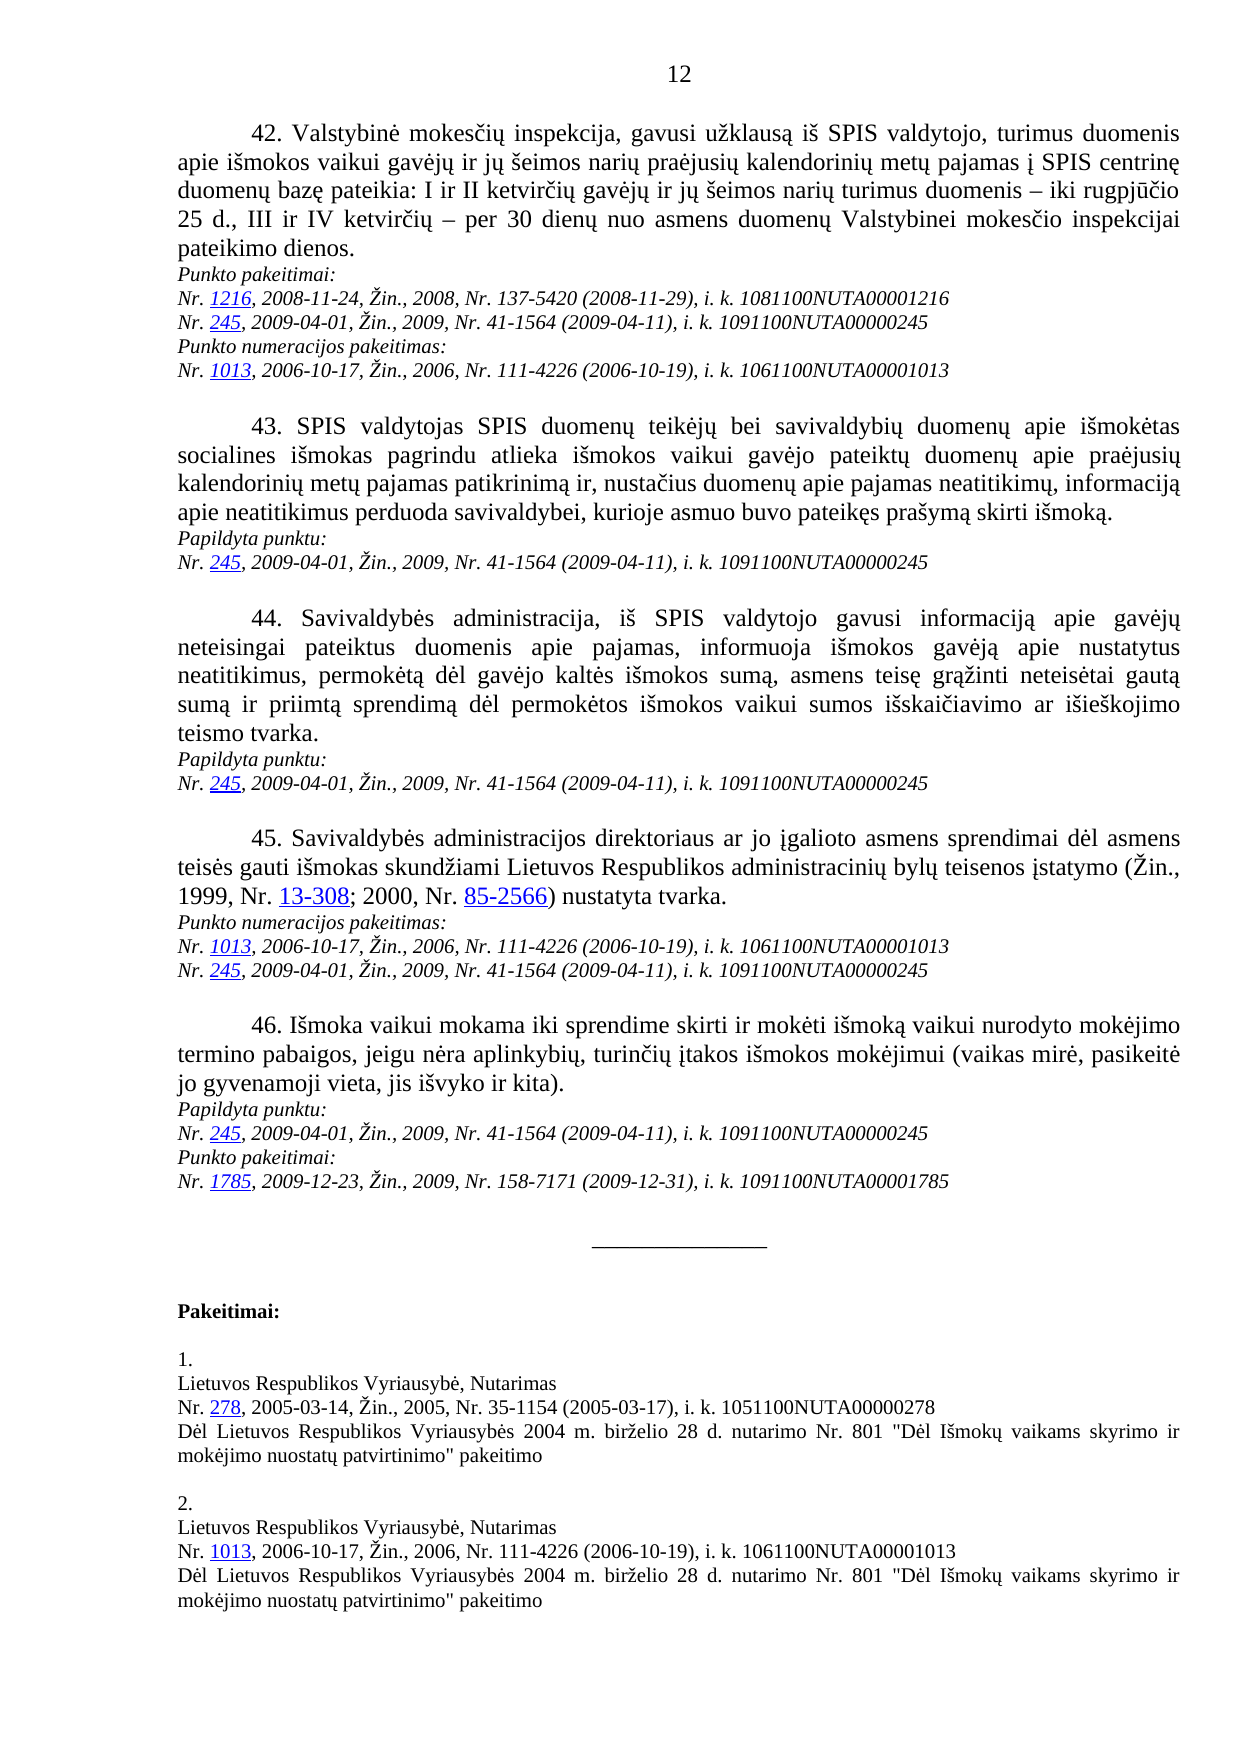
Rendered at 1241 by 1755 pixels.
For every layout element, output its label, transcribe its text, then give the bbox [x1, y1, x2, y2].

text 46. Išmoka vaikui mokama iki sprendime skirti ir mokėti išmoką vaikui nurodyto mokėjimo termino pabaigos, jeigu nėra aplinkybių, turinčių įtakos išmokos mokėjimui (vaikas mirė, pasikeitė jo gyvenamoji vieta, jis išvyko ir kita). [177, 1011, 1181, 1097]
text Nr. 245, 2009-04-01, Žin., 2009, Nr. 41-1564 (2009-04-11), i. k. 1091100NUTA00000245 [177, 310, 1181, 334]
text Nr. 245, 2009-04-01, Žin., 2009, Nr. 41-1564 (2009-04-11), i. k. 1091100NUTA00000245 [177, 1121, 1181, 1145]
text Lietuvos Respublikos Vyriausybė, Nutarimas [177, 1371, 1181, 1395]
text Nr. 1013, 2006-10-17, Žin., 2006, Nr. 111-4226 (2006-10-19), i. k. 1061100NUTA00001013 [177, 358, 1181, 382]
text Papildyta punktu: [177, 747, 1181, 771]
text 1. [177, 1347, 1181, 1371]
text 2. [177, 1491, 1181, 1515]
text 44. Savivaldybės administracija, iš SPIS valdytojo gavusi informaciją apie gavėjų neteisingai pateiktus duomenis apie pajamas, informuoja išmokos gavėją apie nustatytus neatitikimus, permokėtą dėl gavėjo kaltės išmokos sumą, asmens teisę grąžinti neteisėtai gautą sumą ir priimtą sprendimą dėl permokėtos išmokos vaikui sumos išskaičiavimo ar išieškojimo teismo tvarka. [177, 603, 1181, 747]
text Punkto numeracijos pakeitimas: [177, 334, 1181, 358]
text Nr. 245, 2009-04-01, Žin., 2009, Nr. 41-1564 (2009-04-11), i. k. 1091100NUTA00000245 [177, 550, 1181, 574]
text Dėl Lietuvos Respublikos Vyriausybės 2004 m. birželio 28 d. nutarimo Nr. 801 "Dėl Išmokų vaikams skyrimo ir mokėjimo nuostatų patvirtinimo" pakeitimo [177, 1563, 1181, 1612]
text Nr. 278, 2005-03-14, Žin., 2005, Nr. 35-1154 (2005-03-17), i. k. 1051100NUTA00000278 [177, 1395, 1181, 1419]
text 42. Valstybinė mokesčių inspekcija, gavusi užklausą iš SPIS valdytojo, turimus duomenis apie išmokos vaikui gavėjų ir jų šeimos narių praėjusių kalendorinių metų pajamas į SPIS centrinę duomenų bazę pateikia: I ir II ketvirčių gavėjų ir jų šeimos narių turimus duomenis – iki rugpjūčio 25 d., III ir IV ketvirčių – per 30 dienų nuo asmens duomenų Valstybinei mokesčio inspekcijai pateikimo dienos. [177, 118, 1181, 262]
text Nr. 1216, 2008-11-24, Žin., 2008, Nr. 137-5420 (2008-11-29), i. k. 1081100NUTA00001216 [177, 286, 1181, 310]
text Papildyta punktu: [177, 1097, 1181, 1121]
text Punkto pakeitimai: [177, 1145, 1181, 1169]
text Nr. 1013, 2006-10-17, Žin., 2006, Nr. 111-4226 (2006-10-19), i. k. 1061100NUTA00001013 [177, 1539, 1181, 1563]
text Nr. 1013, 2006-10-17, Žin., 2006, Nr. 111-4226 (2006-10-19), i. k. 1061100NUTA00001013 [177, 934, 1181, 958]
text Punkto numeracijos pakeitimas: [177, 910, 1181, 934]
text Nr. 1785, 2009-12-23, Žin., 2009, Nr. 158-7171 (2009-12-31), i. k. 1091100NUTA00001785 [177, 1169, 1181, 1193]
text Dėl Lietuvos Respublikos Vyriausybės 2004 m. birželio 28 d. nutarimo Nr. 801 "Dėl Išmokų vaikams skyrimo ir mokėjimo nuostatų patvirtinimo" pakeitimo [177, 1419, 1181, 1467]
text Lietuvos Respublikos Vyriausybė, Nutarimas [177, 1515, 1181, 1539]
text Papildyta punktu: [177, 526, 1181, 550]
text Pakeitimai: [177, 1299, 1181, 1323]
text 45. Savivaldybės administracijos direktoriaus ar jo įgalioto asmens sprendimai dėl asmens teisės gauti išmokas skundžiami Lietuvos Respublikos administracinių bylų teisenos įstatymo (Žin., 1999, Nr. 13-308; 2000, Nr. 85-2566) nustatyta tvarka. [177, 823, 1181, 910]
text 43. SPIS valdytojas SPIS duomenų teikėjų bei savivaldybių duomenų apie išmokėtas socialines išmokas pagrindu atlieka išmokos vaikui gavėjo pateiktų duomenų apie praėjusių kalendorinių metų pajamas patikrinimą ir, nustačius duomenų apie pajamas neatitikimų, informaciją apie neatitikimus perduoda savivaldybei, kurioje asmuo buvo pateikęs prašymą skirti išmoką. [177, 411, 1181, 526]
text Punkto pakeitimai: [177, 262, 1181, 286]
text Nr. 245, 2009-04-01, Žin., 2009, Nr. 41-1564 (2009-04-11), i. k. 1091100NUTA00000245 [177, 771, 1181, 795]
text ______________ [177, 1222, 1181, 1251]
text Nr. 245, 2009-04-01, Žin., 2009, Nr. 41-1564 (2009-04-11), i. k. 1091100NUTA00000245 [177, 958, 1181, 982]
